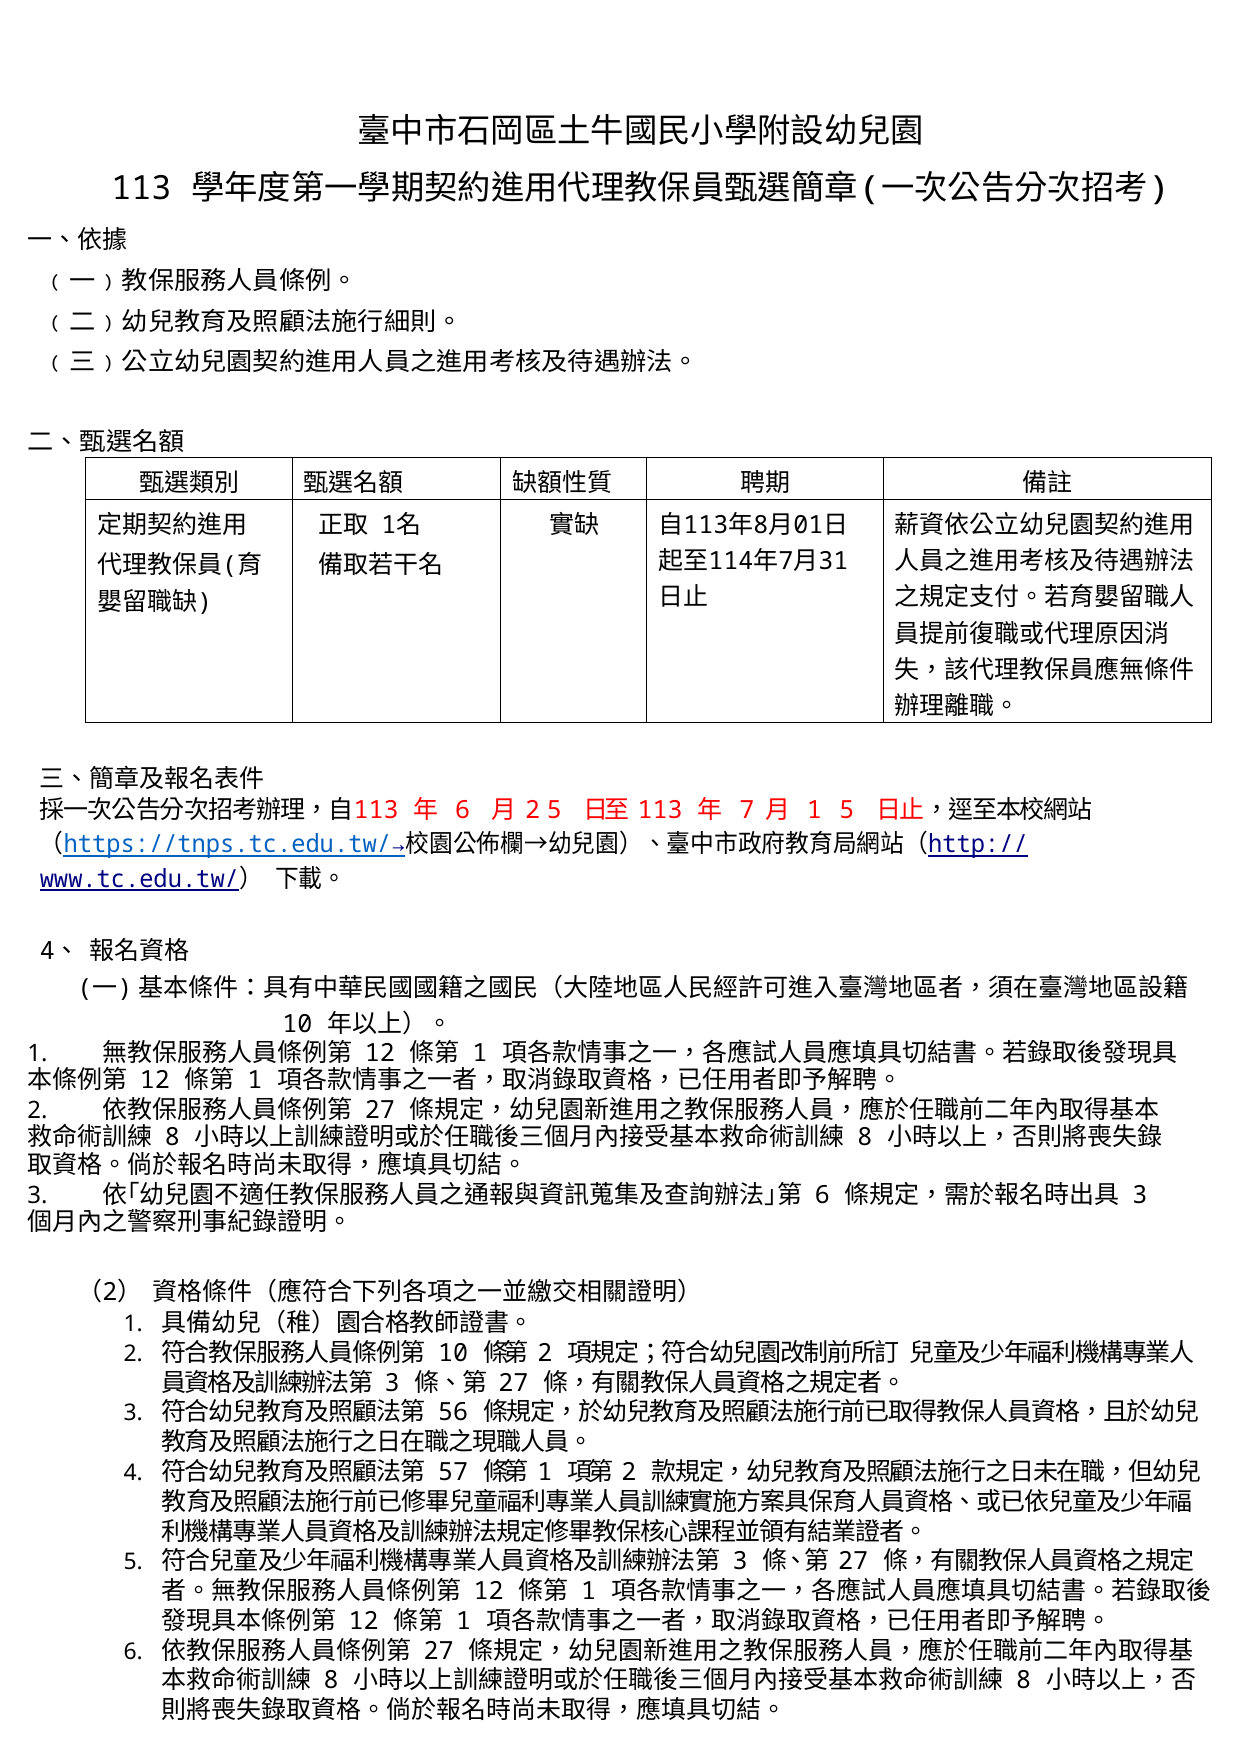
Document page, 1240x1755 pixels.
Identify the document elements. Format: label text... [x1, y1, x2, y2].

list 報名資格 [39, 931, 1212, 967]
table_header 甄選名額 [293, 458, 500, 499]
list 具備幼兒（稚）園合格教師證書。 [123, 1308, 1212, 1337]
list 依教保服務人員條例第 27 條規定，幼兒園新進用之教保服務人員，應於任職前二年內取得基本救命術訓練 8 小時以上訓練證明或於任職後三個月內接受基本救命術訓練 8 小時以上，否則將喪失錄取資格。倘於報名時尚未取得，應填具切結。 [123, 1635, 1212, 1725]
list 無教保服務人員條例第 12 條第 1 項各款情事之一，各應試人員應填具切結書。若錄取後發現具本條例第 12 條第 1 項各款情事之一者，取消錄取資格，已任用者即予解聘。 [27, 1039, 1181, 1096]
list 符合幼兒教育及照顧法第 56 條規定，於幼兒教育及照顧法施行前已取得教保人員資格，且於幼兒教育及照顧法施行之日在職之現職人員。 [123, 1397, 1212, 1457]
text 採一次公告分次招考辦理，自113 年 6 月 2 5 日至 113 年 7 月 1 5 日止，逕至本校網站 [39, 795, 1212, 825]
list 符合教保服務人員條例第 10 條第 2 項規定；符合幼兒園改制前所訂 兒童及少年福利機構專業人員資格及訓練辦法第 3 條、第 27 條，有關教保人員資格之規定者。 [123, 1337, 1212, 1397]
list 依｢幼兒園不適任教保服務人員之通報與資訊蒐集及查詢辦法｣第 6 條規定，需於報名時出具 3 個月內之警察刑事紀錄證明。 [27, 1181, 1181, 1237]
list 符合兒童及少年福利機構專業人員資格及訓練辦法第 3 條、第 27 條，有關教保人員資格之規定者。無教保服務人員條例第 12 條第 1 項各款情事之一，各應試人員應填具切結書。若錄取後發現具本條例第 12 條第 1 項各款情事之一者，取消錄取資格，已任用者即予解聘。 [123, 1546, 1212, 1635]
text 一、依據 [27, 220, 1212, 256]
list 符合幼兒教育及照顧法第 57 條第 1 項第 2 款規定，幼兒教育及照顧法施行之日未在職，但幼兒教育及照顧法施行前已修畢兒童福利專業人員訓練實施方案具保育人員資格、或已依兒童及少年福利機構專業人員資格及訓練辦法規定修畢教保核心課程並領有結業證者。 [123, 1457, 1212, 1546]
table_header 備註 [884, 458, 1211, 499]
text 10 年以上）。 [27, 1003, 1212, 1039]
table_header 甄選類別 [86, 458, 292, 499]
table_header 缺額性質 [501, 458, 646, 499]
list 依教保服務人員條例第 27 條規定，幼兒園新進用之教保服務人員，應於任職前二年內取得基本救命術訓練 8 小時以上訓練證明或於任職後三個月內接受基本救命術訓練 8 小時以上，否則將喪失錄取資格。倘於報名時尚未取得，應填具切結。 [27, 1096, 1181, 1181]
table_cell 自113年8月01日起至114年7月31日止 [647, 500, 883, 722]
text ﹙二﹚幼兒教育及照顧法施行細則。 [27, 301, 1212, 337]
subtitle 臺中市石岡區土牛國民小學附設幼兒園 [69, 106, 1212, 152]
text ﹙三﹚公立幼兒園契約進用人員之進用考核及待遇辦法。 [27, 342, 1212, 378]
table_cell 定期契約進用 代理教保員(育嬰留職缺) [86, 500, 292, 722]
text 三、簡章及報名表件 [39, 759, 1212, 795]
table_header 聘期 [647, 458, 883, 499]
text （https://tnps.tc.edu.tw/→校園公佈欄→幼兒園）、臺中市政府教育局網站（http://www.tc.edu.tw/） 下載。 [39, 825, 1212, 894]
text 二、甄選名額 [27, 421, 1212, 457]
table_cell 實缺 [501, 500, 646, 722]
text (一) 基本條件：具有中華民國國籍之國民（大陸地區人民經許可進入臺灣地區者，須在臺灣地區設籍 [27, 967, 1212, 1003]
list 資格條件（應符合下列各項之一並繳交相關證明） [77, 1271, 1212, 1308]
table_cell 正取 1名 備取若干名 [293, 500, 500, 722]
table_cell 薪資依公立幼兒園契約進用人員之進用考核及待遇辦法之規定支付。若育嬰留職人員提前復職或代理原因消失，該代理教保員應無條件辦理離職。 [884, 500, 1211, 722]
text 113 學年度第一學期契約進用代理教保員甄選簡章(一次公告分次招考) [69, 152, 1212, 212]
text ﹙一﹚教保服務人員條例。 [27, 261, 1212, 297]
